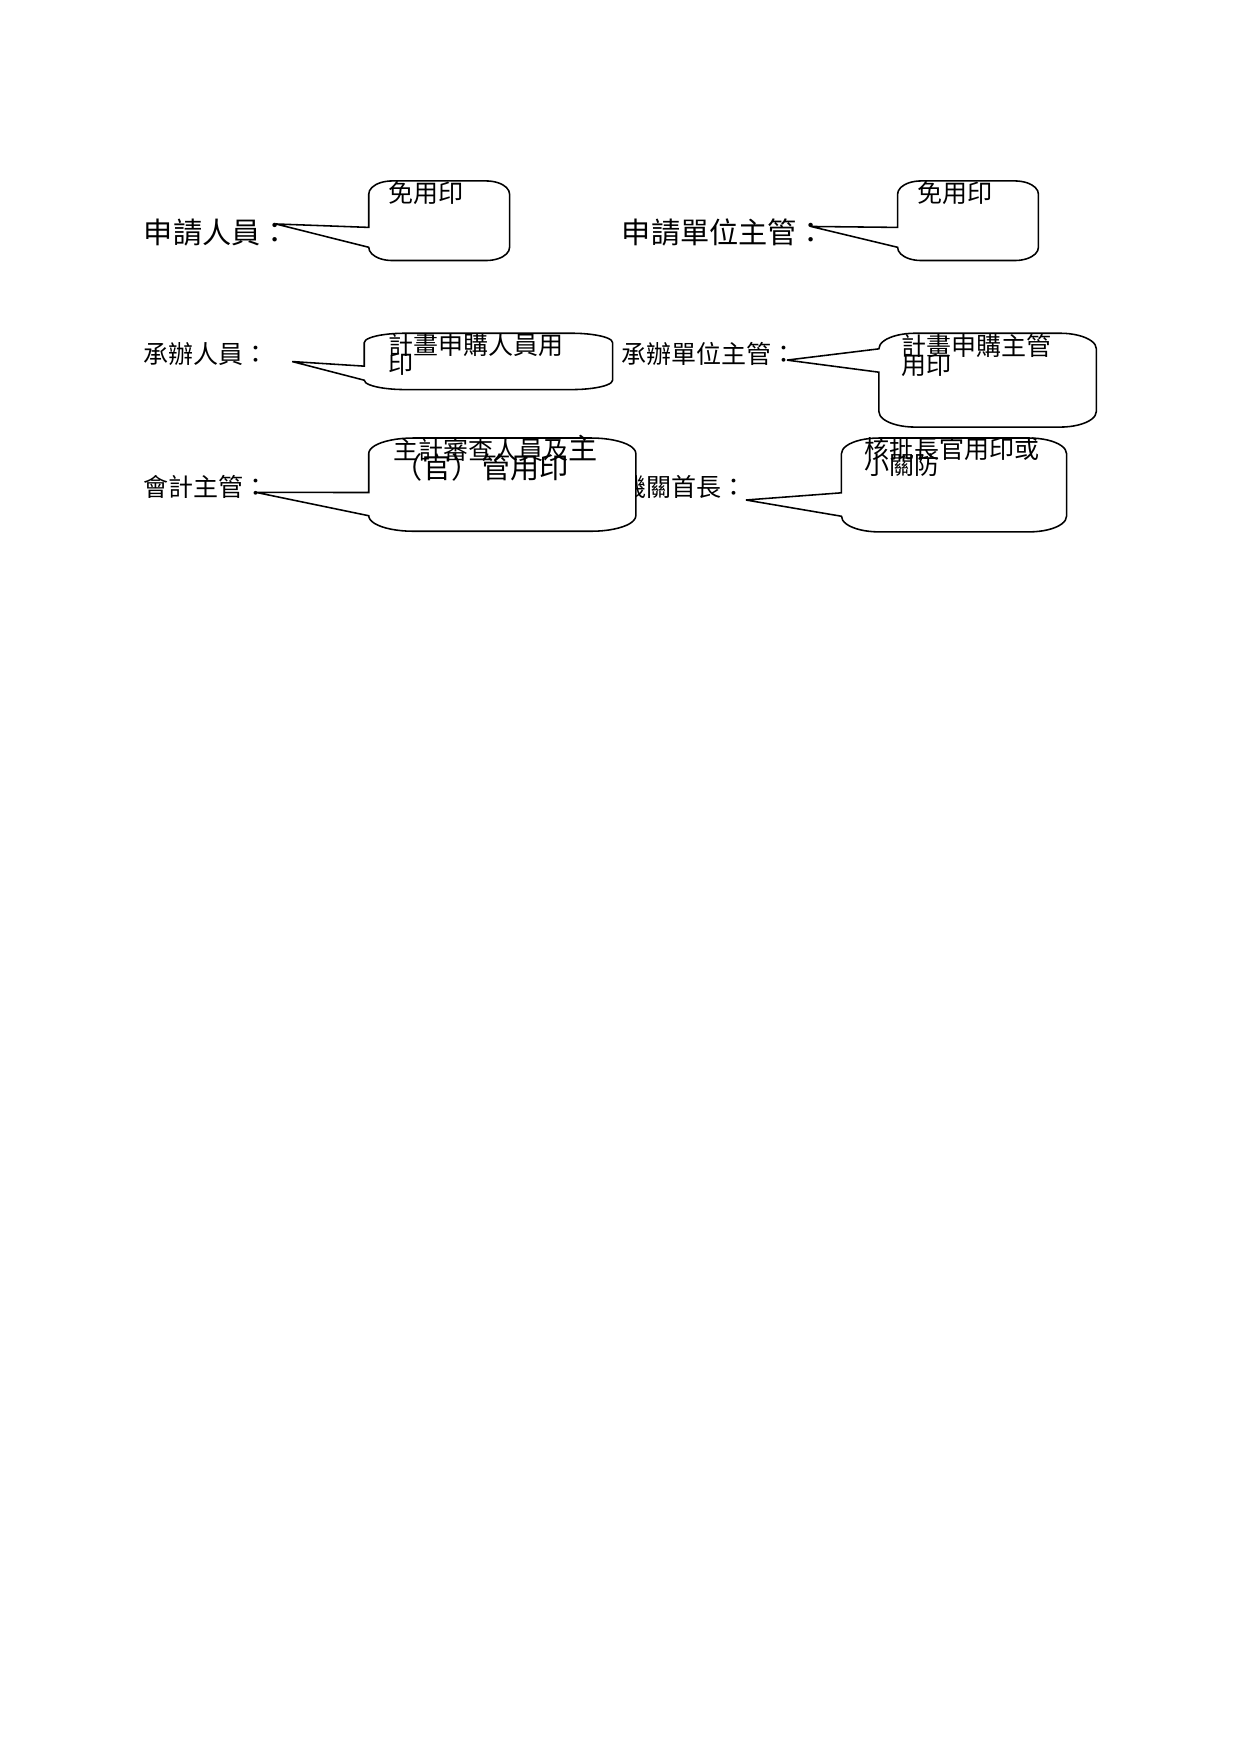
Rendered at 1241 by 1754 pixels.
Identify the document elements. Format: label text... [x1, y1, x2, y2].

table_header 申請單位主管： [620, 127, 1098, 332]
table_cell 承辦單位主管： [620, 332, 1098, 435]
table_cell 會計主管： [142, 435, 620, 537]
table_cell 機關首長： [620, 435, 1098, 537]
table_cell 承辦人員： [142, 332, 620, 435]
table_header 申請人員： [142, 127, 620, 332]
